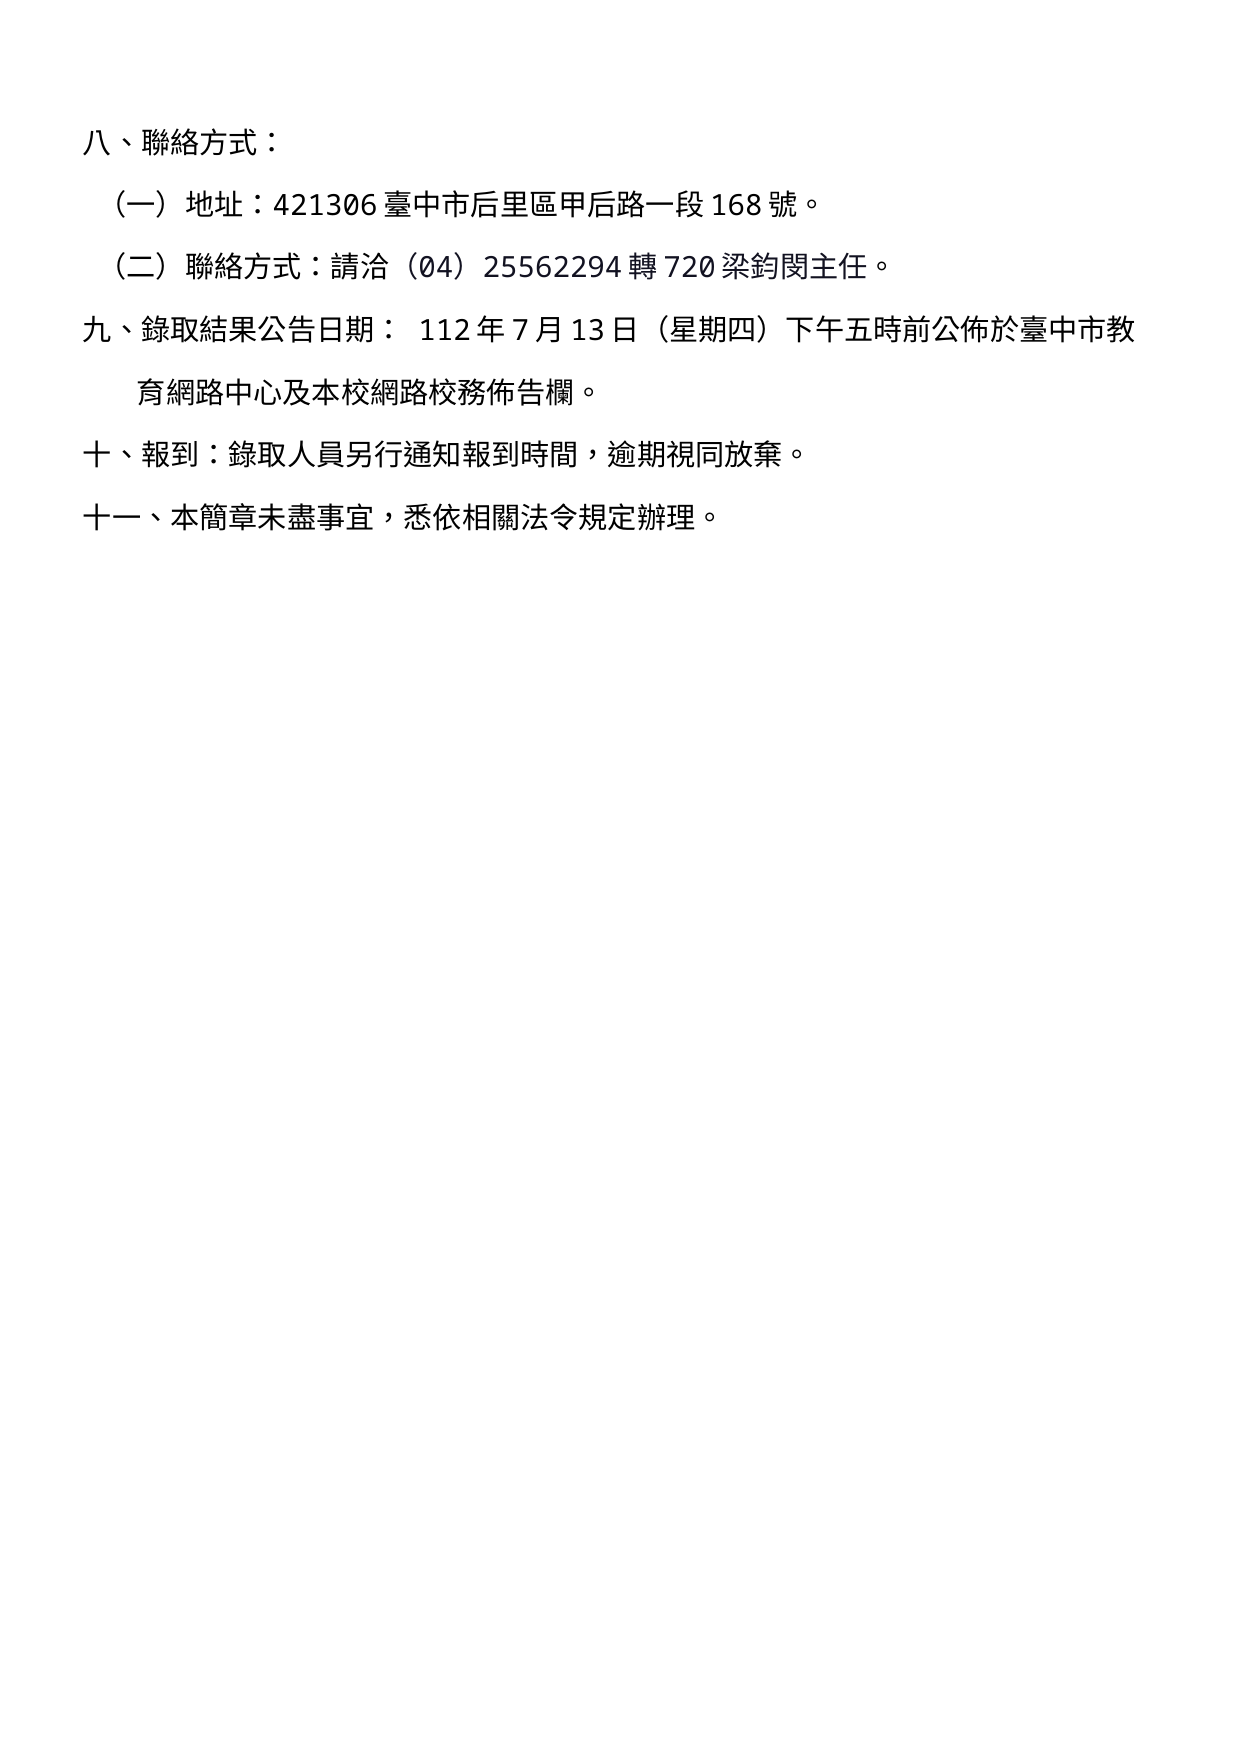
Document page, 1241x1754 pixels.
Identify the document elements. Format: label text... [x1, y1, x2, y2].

text （二）聯絡方式：請洽（04）25562294轉720梁鈞閔主任。 [97, 224, 1146, 286]
text 九、錄取結果公告日期： 112年7月13日（星期四）下午五時前公佈於臺中市教育網路中心及本校網路校務佈告欄。 [83, 286, 1146, 411]
text 十、報到：錄取人員另行通知報到時間，逾期視同放棄。 [83, 411, 1146, 474]
text 八、聯絡方式： [83, 99, 1146, 161]
text 十一、本簡章未盡事宜，悉依相關法令規定辦理。 [83, 474, 1146, 536]
text （一）地址：421306臺中市后里區甲后路一段168號。 [97, 161, 1146, 224]
